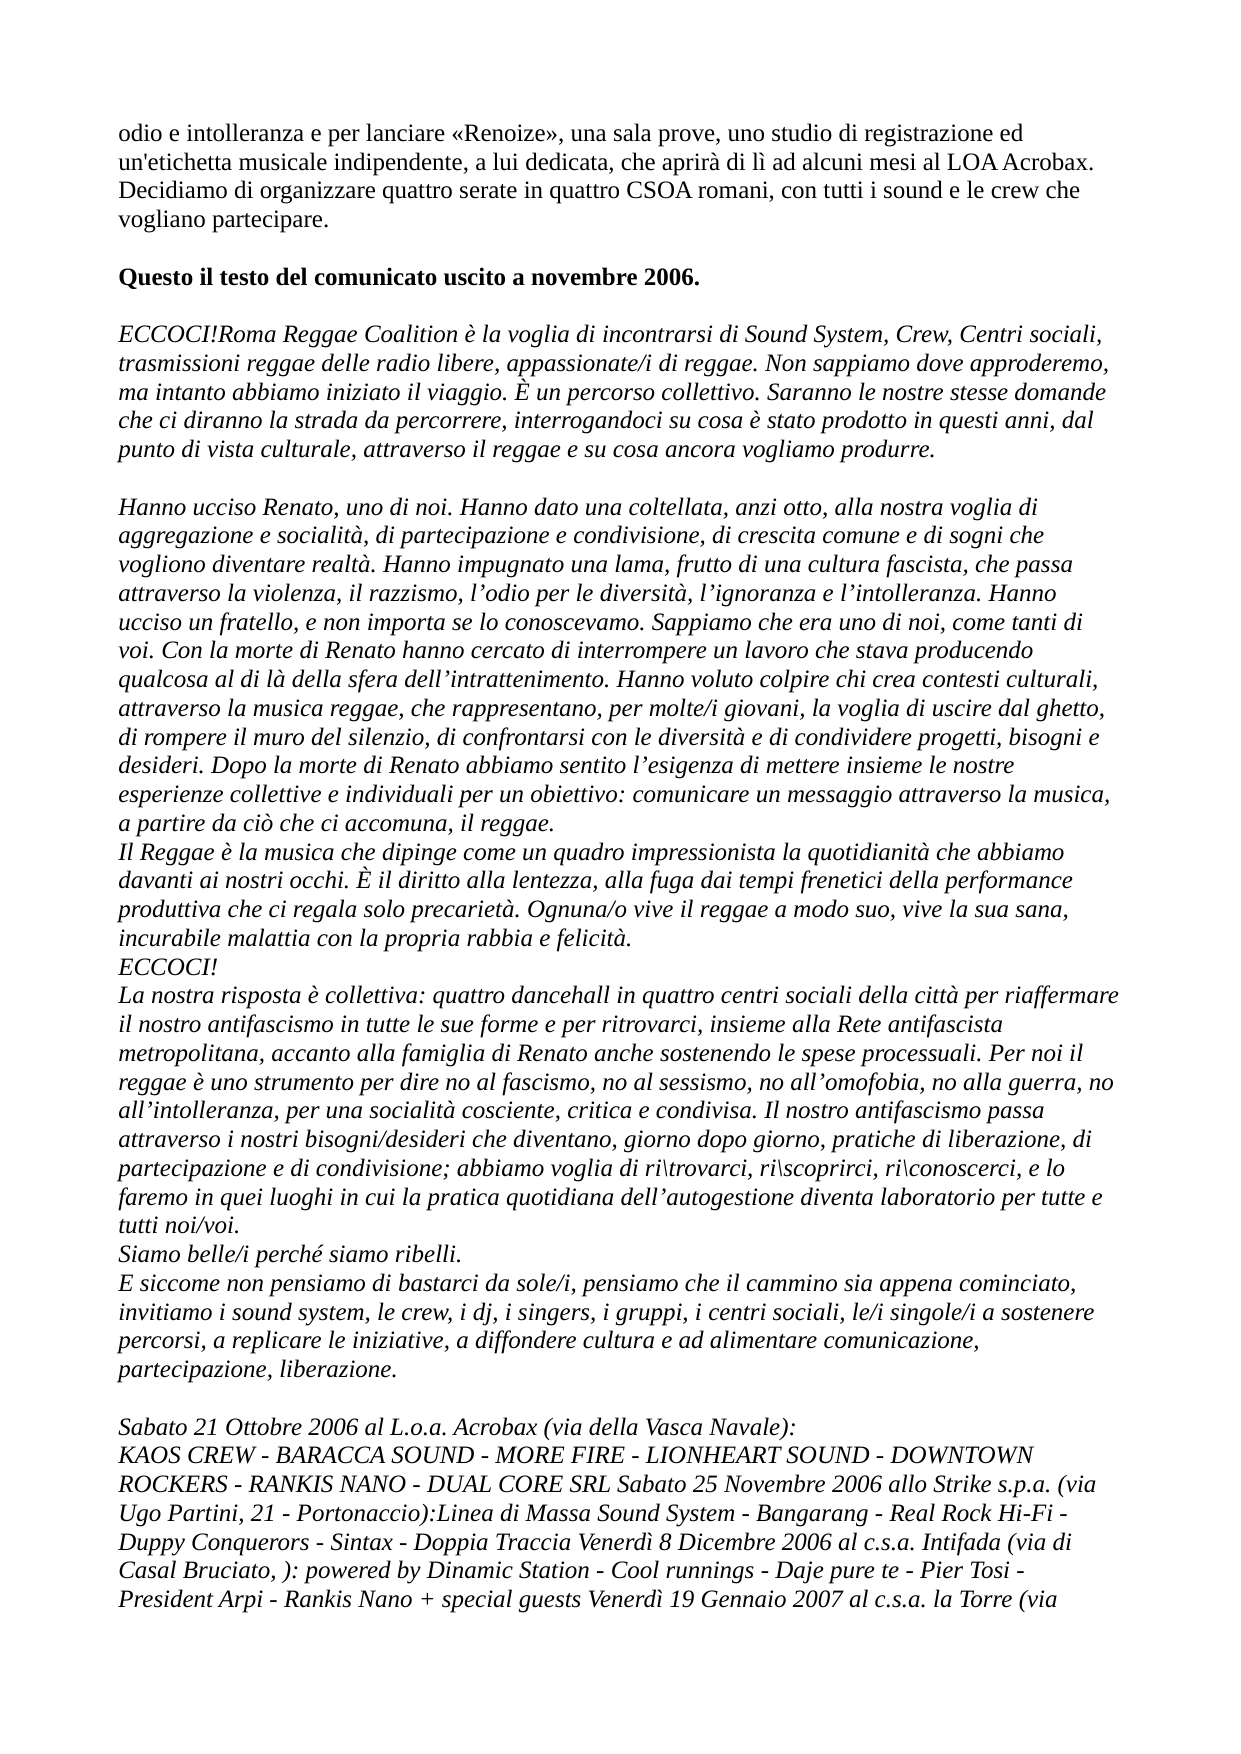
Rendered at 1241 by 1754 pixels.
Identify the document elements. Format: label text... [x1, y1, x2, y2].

text E siccome non pensiamo di bastarci da sole/i, pensiamo che il cammino sia appena cominciato, invitiamo i sound system, le crew, i dj, i singers, i gruppi, i centri sociali, le/i singole/i a sostenere percorsi, a replicare le iniziative, a diffondere cultura e ad alimentare comunicazione, partecipazione, liberazione. [118, 1268, 1122, 1383]
text Hanno ucciso Renato, uno di noi. Hanno dato una coltellata, anzi otto, alla nostra voglia di aggregazione e socialità, di partecipazione e condivisione, di crescita comune e di sogni che vogliono diventare realtà. Hanno impugnato una lama, frutto di una cultura fascista, che passa attraverso la violenza, il razzismo, l’odio per le diversità, l’ignoranza e l’intolleranza. Hanno ucciso un fratello, e non importa se lo conoscevamo. Sappiamo che era uno di noi, come tanti di voi. Con la morte di Renato hanno cercato di interrompere un lavoro che stava producendo qualcosa al di là della sfera dell’intrattenimento. Hanno voluto colpire chi crea contesti culturali, attraverso la musica reggae, che rappresentano, per molte/i giovani, la voglia di uscire dal ghetto, di rompere il muro del silenzio, di confrontarsi con le diversità e di condividere progetti, bisogni e desideri. Dopo la morte di Renato abbiamo sentito l’esigenza di mettere insieme le nostre esperienze collettive e individuali per un obiettivo: comunicare un messaggio attraverso la musica, a partire da ciò che ci accomuna, il reggae. [118, 492, 1122, 837]
text Sabato 21 Ottobre 2006 al L.o.a. Acrobax (via della Vasca Navale): [118, 1412, 1122, 1441]
text Decidiamo di organizzare quattro serate in quattro CSOA romani, con tutti i sound e le crew che vogliano partecipare. [118, 176, 1122, 233]
text KAOS CREW - BARACCA SOUND - MORE FIRE - LIONHEART SOUND - DOWNTOWN ROCKERS - RANKIS NANO - DUAL CORE SRL Sabato 25 Novembre 2006 allo Strike s.p.a. (via Ugo Partini, 21 - Portonaccio): Linea di Massa Sound System - Bangarang - Real Rock Hi-Fi - Duppy Conquerors - Sintax - Doppia Traccia Venerdì 8 Dicembre 2006 al c.s.a. Intifada (via di Casal Bruciato, ): powered by Dinamic Station - Cool runnings - Daje pure te - Pier Tosi - President Arpi - Rankis Nano + special guests Venerdì 19 Gennaio 2007 al c.s.a. la Torre (via [118, 1441, 1122, 1613]
text Il Reggae è la musica che dipinge come un quadro impressionista la quotidianità che abbiamo davanti ai nostri occhi. È il diritto alla lentezza, alla fuga dai tempi frenetici della performance produttiva che ci regala solo precarietà. Ognuna/o vive il reggae a modo suo, vive la sua sana, incurabile malattia con la propria rabbia e felicità. [118, 837, 1122, 952]
text ECCOCI! [118, 952, 1122, 981]
text La nostra risposta è collettiva: quattro dancehall in quattro centri sociali della città per riaffermare il nostro antifascismo in tutte le sue forme e per ritrovarci, insieme alla Rete antifascista metropolitana, accanto alla famiglia di Renato anche sostenendo le spese processuali. Per noi il reggae è uno strumento per dire no al fascismo, no al sessismo, no all’omofobia, no alla guerra, no all’intolleranza, per una socialità cosciente, critica e condivisa. Il nostro antifascismo passa attraverso i nostri bisogni/desideri che diventano, giorno dopo giorno, pratiche di liberazione, di partecipazione e di condivisione; abbiamo voglia di ri\trovarci, ri\scoprirci, ri\conoscerci, e lo faremo in quei luoghi in cui la pratica quotidiana dell’autogestione diventa laboratorio per tutte e tutti noi/voi. [118, 981, 1122, 1239]
text odio e intolleranza e per lanciare «Renoize», una sala prove, uno studio di registrazione ed un'etichetta musicale indipendente, a lui dedicata, che aprirà di lì ad alcuni mesi al LOA Acrobax. [118, 118, 1122, 176]
text Siamo belle/i perché siamo ribelli. [118, 1239, 1122, 1268]
text Questo il testo del comunicato uscito a novembre 2006. [118, 262, 1122, 291]
text ECCOCI! Roma Reggae Coalition è la voglia di incontrarsi di Sound System, Crew, Centri sociali, trasmissioni reggae delle radio libere, appassionate/i di reggae. Non sappiamo dove approderemo, ma intanto abbiamo iniziato il viaggio. È un percorso collettivo. Saranno le nostre stesse domande che ci diranno la strada da percorrere, interrogandoci su cosa è stato prodotto in questi anni, dal punto di vista culturale, attraverso il reggae e su cosa ancora vogliamo produrre. [118, 319, 1122, 463]
